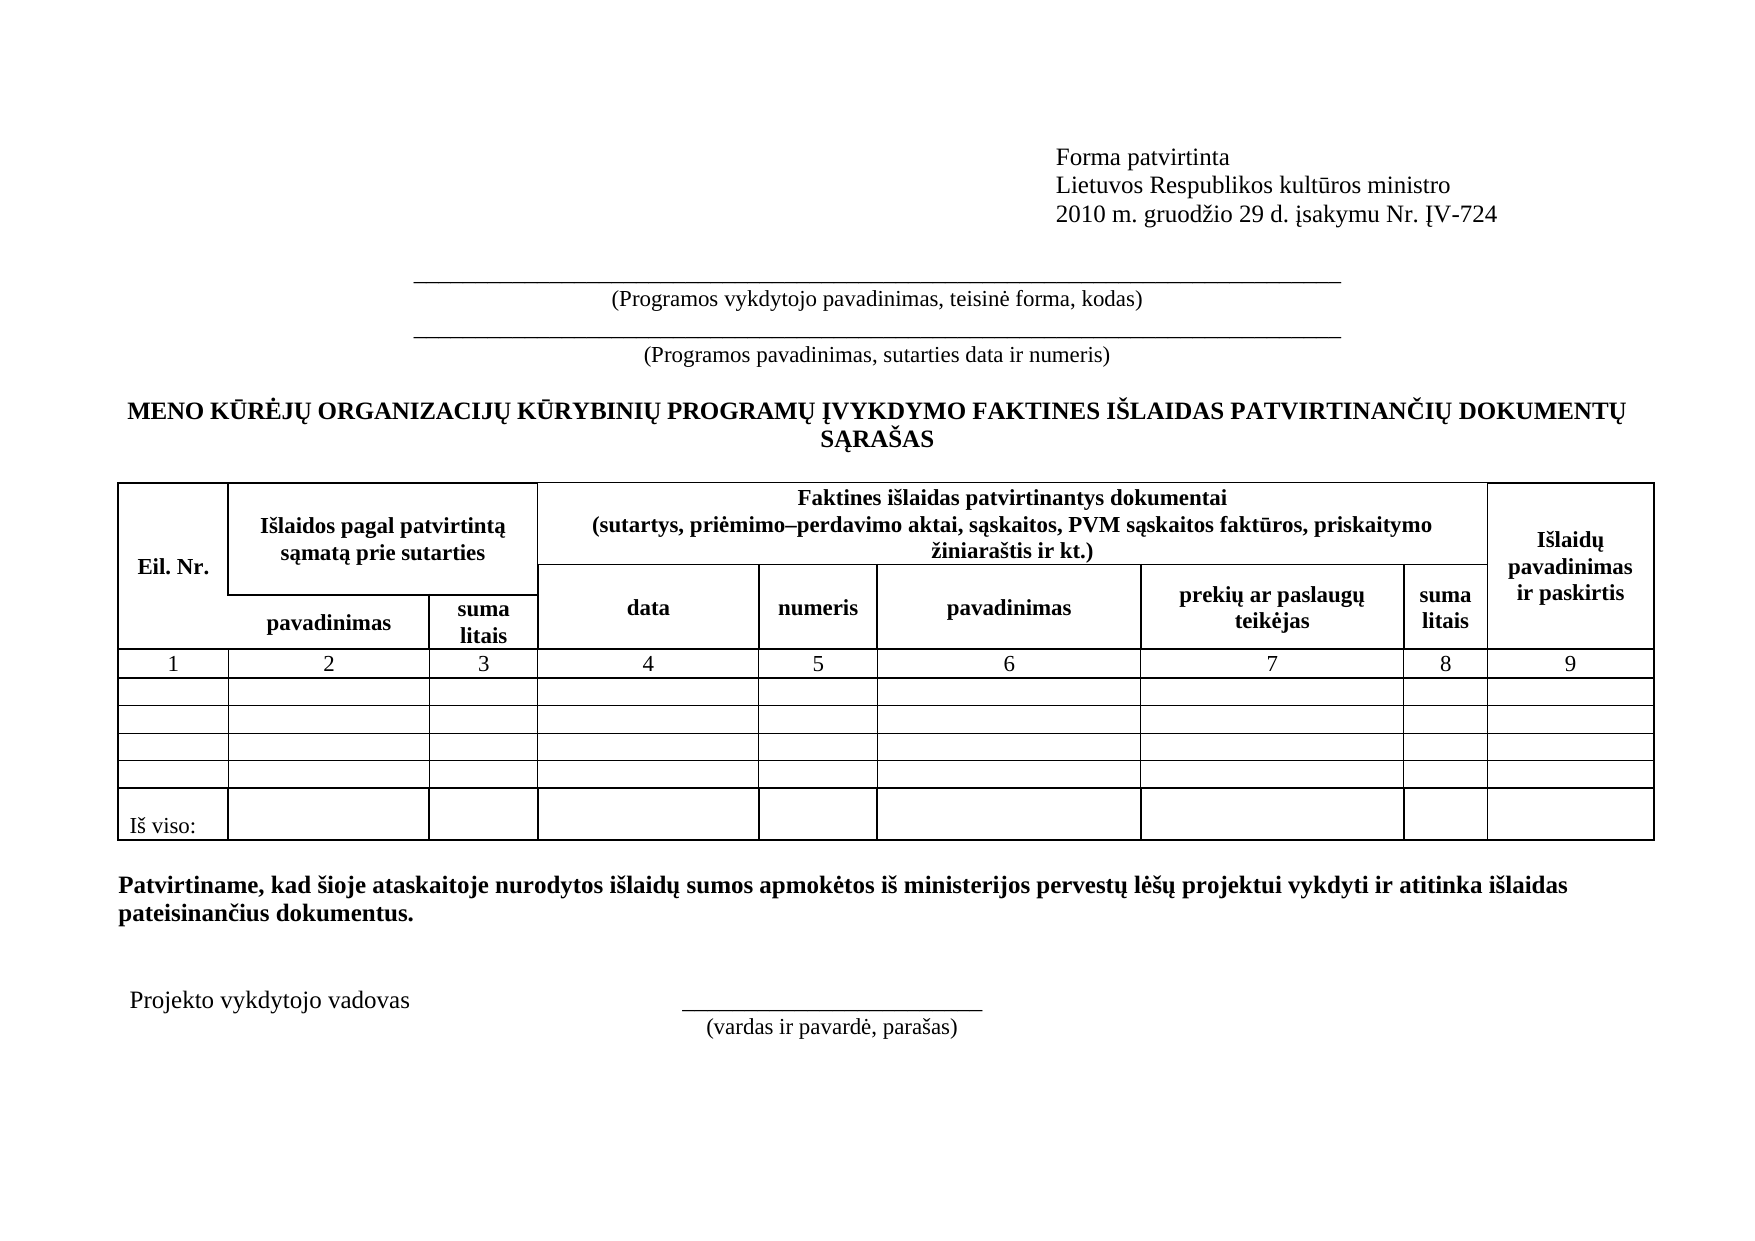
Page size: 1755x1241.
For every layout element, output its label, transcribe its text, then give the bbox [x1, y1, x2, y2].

text _ [118, 312, 1636, 341]
text 2010 m. gruodžio 29 d. įsakymu Nr. ĮV-724 [1056, 199, 1636, 228]
table_cell [229, 706, 429, 732]
table_cell [538, 734, 758, 760]
table_cell 7 [1141, 650, 1403, 677]
table_cell 4 [538, 650, 758, 677]
table_cell [119, 706, 228, 732]
table_cell [1404, 734, 1487, 760]
table_cell [1488, 734, 1653, 760]
table_cell [759, 706, 877, 732]
table_cell [1141, 706, 1403, 732]
table_cell [539, 789, 758, 839]
table_cell [759, 679, 877, 705]
table_cell [878, 761, 1140, 787]
table_cell [1141, 734, 1403, 760]
table_cell [759, 734, 877, 760]
table_cell [1488, 706, 1653, 732]
table_cell [1488, 761, 1653, 787]
text Lietuvos Respublikos kultūros ministro [1056, 171, 1636, 199]
text Forma patvirtinta [1056, 142, 1636, 171]
table_cell [1141, 679, 1403, 705]
table_cell 9 [1488, 650, 1653, 677]
table_cell [538, 761, 758, 787]
table_cell [119, 761, 228, 787]
text MENO KŪRĖJŲ ORGANIZACIJŲ KŪRYBINIŲ PROGRAMŲ ĮVYKDYMO FAKTINES IŠLAIDAS PATVIRTINANČIŲ DOKUMENTŲ SĄRAŠAS [118, 396, 1636, 453]
table_cell [229, 679, 429, 705]
text (Programos vykdytojo pavadinimas, teisinė forma, kodas) [118, 286, 1636, 312]
table_cell pavadinimas [228, 596, 428, 648]
table_cell [878, 789, 1140, 839]
table_header Išlaidos pagal patvirtintą sąmatą prie sutarties [229, 484, 537, 593]
table_cell [878, 679, 1140, 705]
table_cell [1488, 679, 1653, 705]
table_cell 2 [229, 650, 429, 677]
table_cell [1404, 761, 1487, 787]
text _ [118, 257, 1636, 286]
table_cell [538, 679, 758, 705]
table_cell [760, 789, 876, 839]
table_cell numeris [760, 565, 876, 648]
table_cell [1404, 706, 1487, 732]
table_cell [1488, 789, 1653, 839]
table_cell [1142, 789, 1403, 839]
table_cell [229, 789, 428, 839]
table_cell [229, 734, 429, 760]
table_cell 8 [1404, 650, 1487, 677]
table_header ________________________ (vardas ir pavardė, parašas) [601, 985, 1063, 1040]
table_cell [878, 734, 1140, 760]
table_cell 5 [759, 650, 877, 677]
text Patvirtiname, kad šioje ataskaitoje nurodytos išlaidų sumos apmokėtos iš ministerijos pervestų lėšų projektui vykdyti ir atitinka išlaidas pateisinančius dokumentus. [118, 870, 1636, 927]
table_cell 3 [430, 650, 537, 677]
table_cell suma litais [430, 596, 537, 648]
table_cell pavadinimas [878, 565, 1140, 648]
table_cell [878, 706, 1140, 732]
table_cell [430, 761, 537, 787]
table_header Eil. Nr. [119, 484, 228, 648]
table_cell [538, 706, 758, 732]
table_header Išlaidų pavadinimas ir paskirtis [1488, 484, 1653, 648]
table_cell [1141, 761, 1403, 787]
table_cell [1405, 789, 1487, 839]
table_cell prekių ar paslaugų teikėjas [1142, 565, 1403, 648]
table_cell 1 [119, 650, 228, 677]
table_cell [430, 789, 537, 839]
table_cell [759, 761, 877, 787]
table_cell suma litais [1405, 565, 1487, 648]
table_cell [430, 734, 537, 760]
table_cell Iš viso: [119, 789, 227, 839]
table_cell [1404, 679, 1487, 705]
table_header Faktines išlaidas patvirtinantys dokumentai (sutartys, priėmimo–perdavimo aktai, sąskaitos, PVM sąskaitos faktūros, priskaitymo žiniaraštis ir kt.) [538, 483, 1487, 564]
table_cell 6 [878, 650, 1140, 677]
table_cell [229, 761, 429, 787]
table_cell [430, 706, 537, 732]
table_cell data [539, 565, 758, 648]
table_cell [430, 679, 537, 705]
table_cell [119, 679, 228, 705]
table_header Projekto vykdytojo vadovas [118, 985, 601, 1040]
text (Programos pavadinimas, sutarties data ir numeris) [118, 341, 1636, 367]
table_cell [119, 734, 228, 760]
